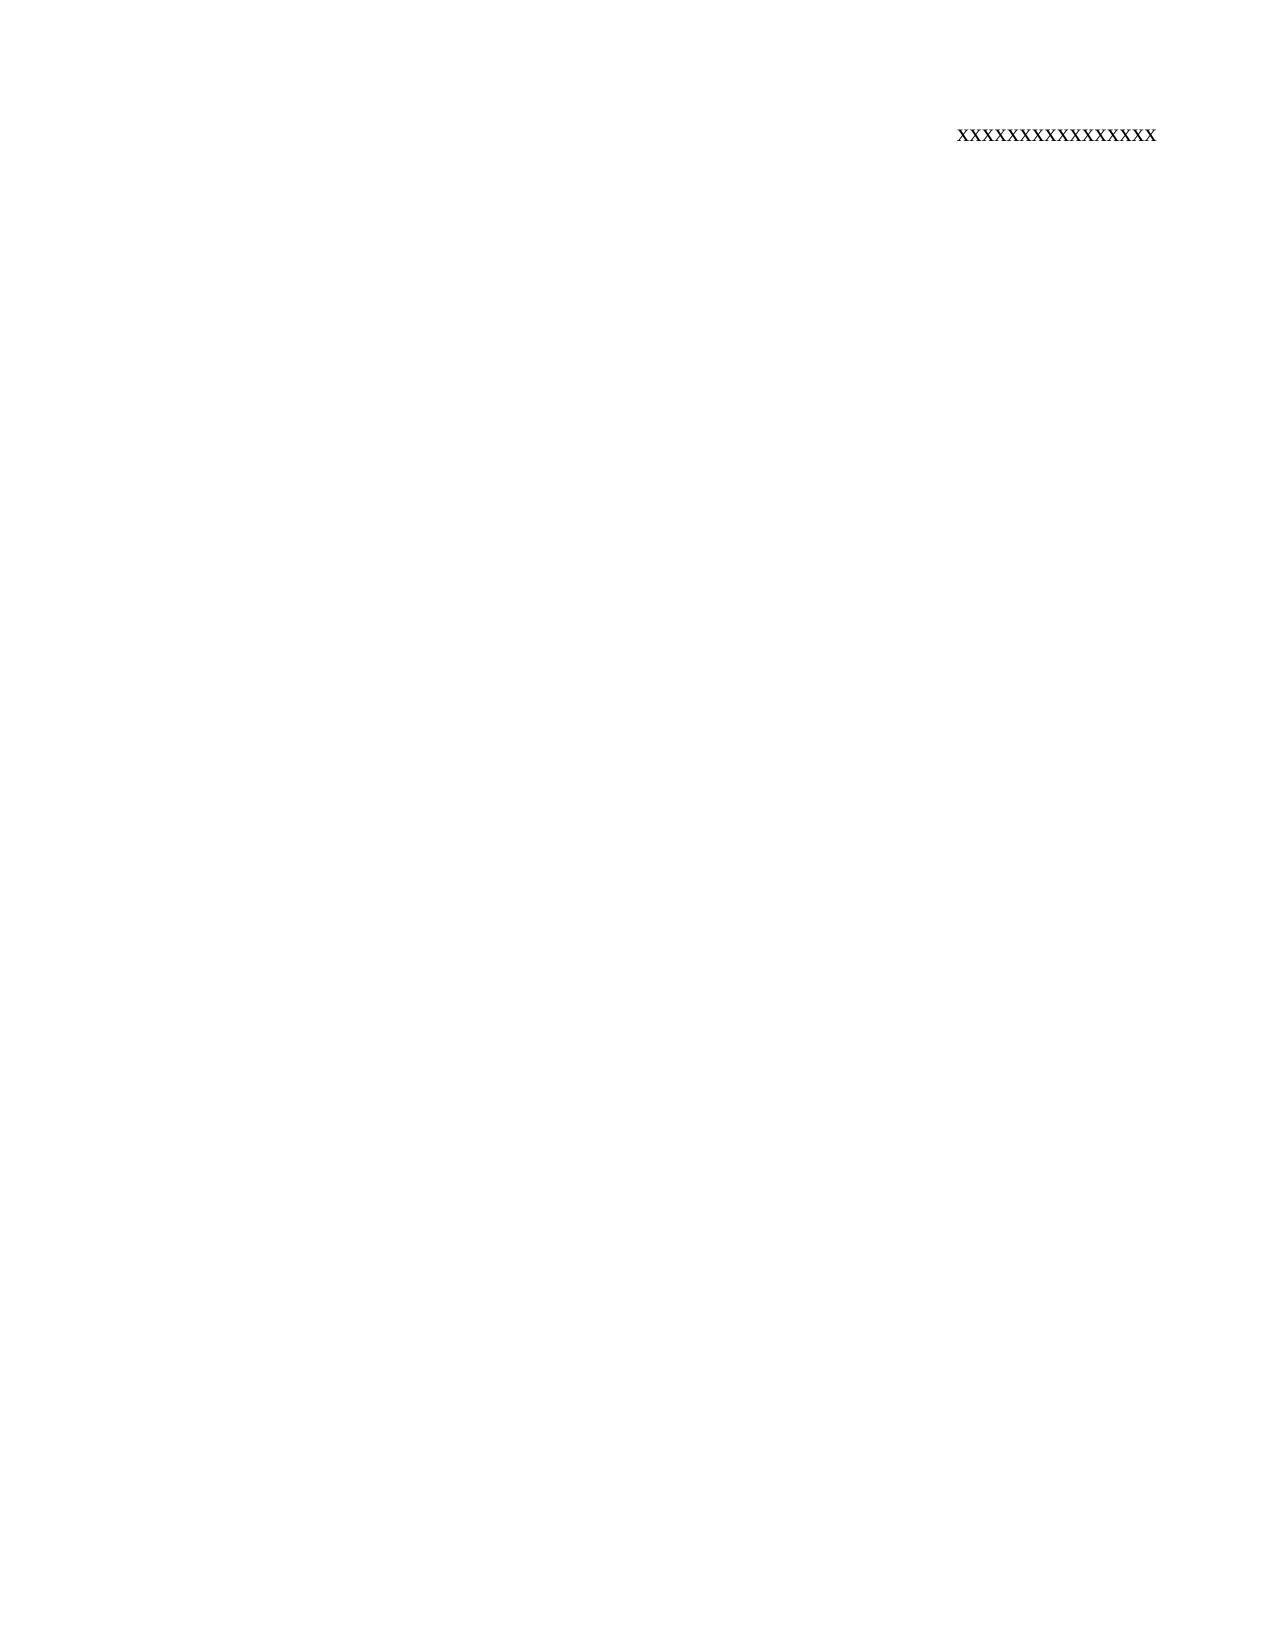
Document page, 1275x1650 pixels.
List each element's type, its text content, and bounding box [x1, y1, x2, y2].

text xxxxxxxxxxxxxxxx [118, 118, 1157, 147]
